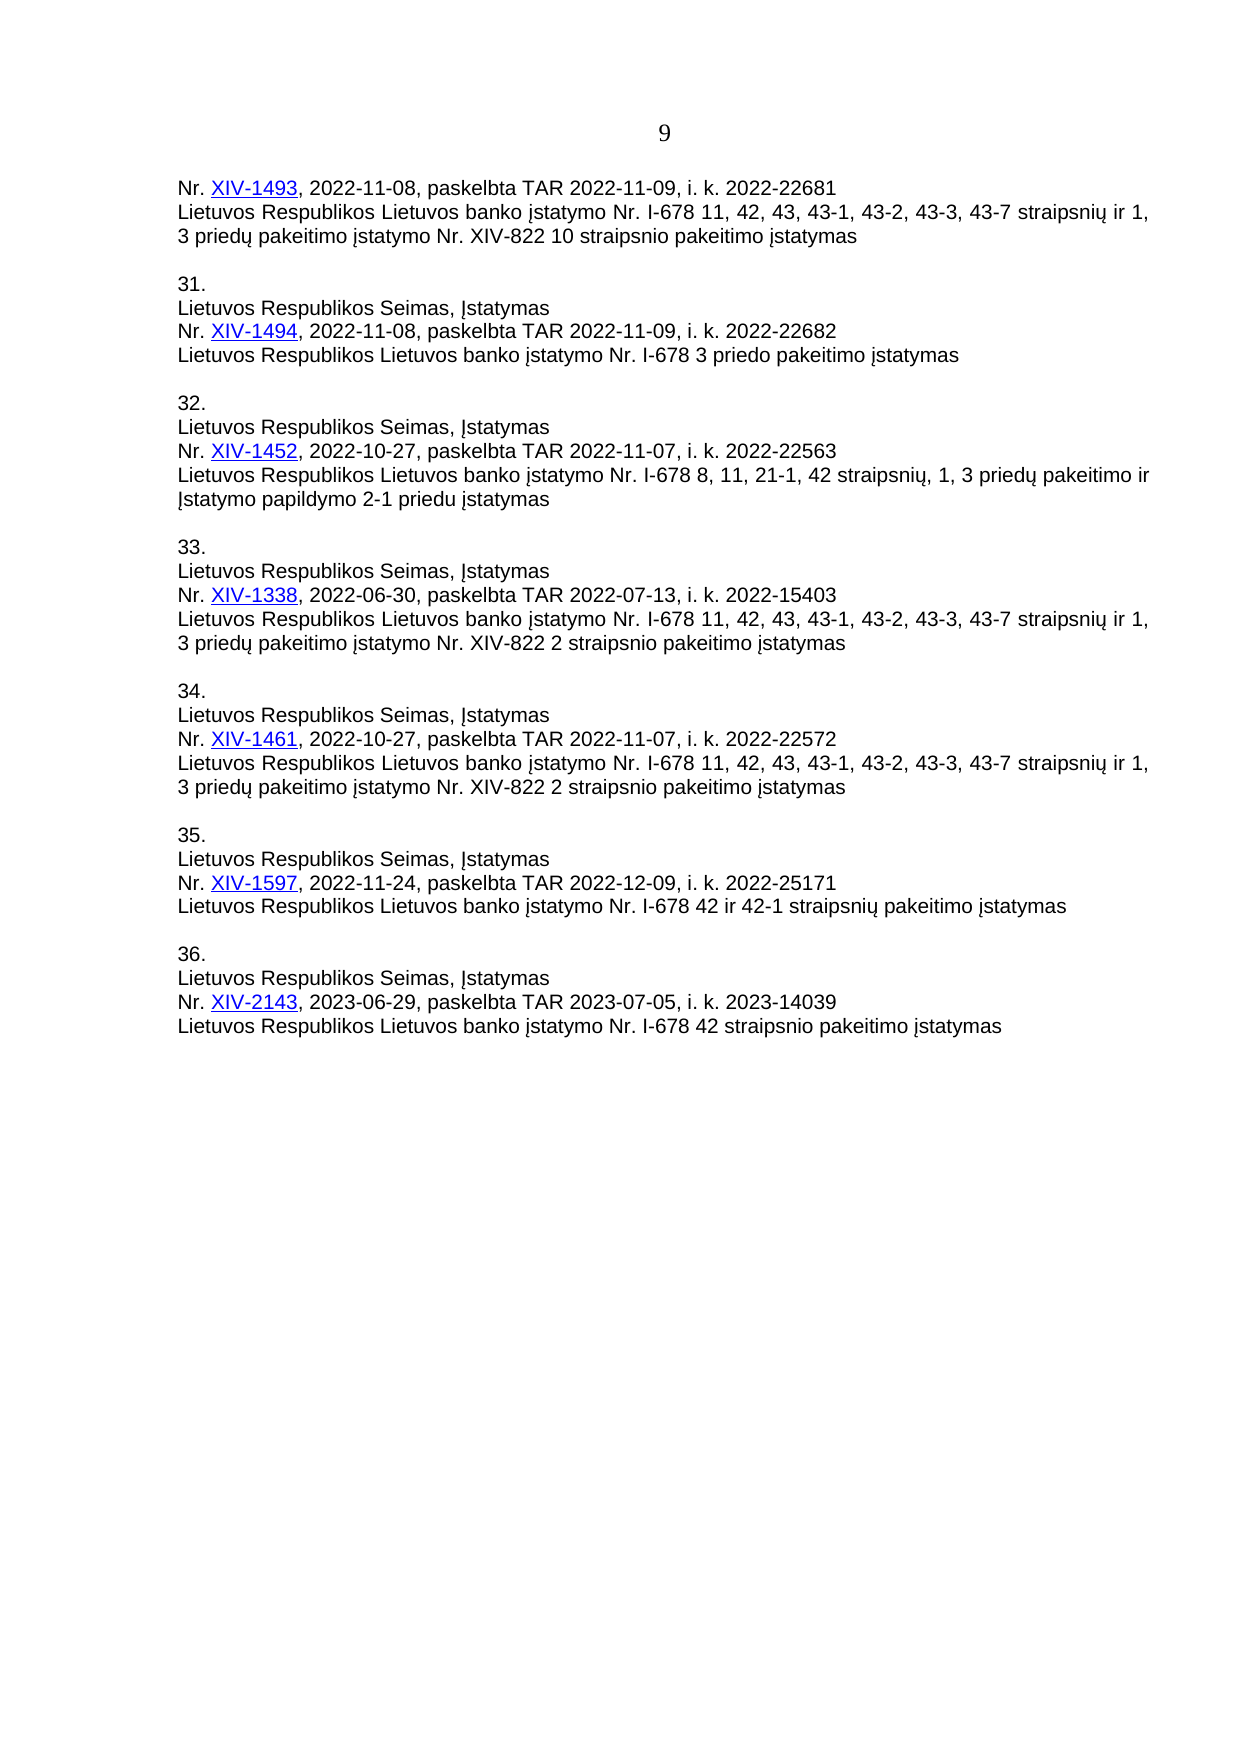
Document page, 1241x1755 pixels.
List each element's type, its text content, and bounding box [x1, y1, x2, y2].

text 34. [177, 679, 1152, 703]
text Lietuvos Respublikos Seimas, Įstatymas [177, 295, 1152, 319]
text 36. [177, 942, 1152, 966]
text Lietuvos Respublikos Lietuvos banko įstatymo Nr. I-678 8, 11, 21-1, 42 straipsnių, 1, 3 priedų pakeitimo ir Įstatymo papildymo 2-1 priedu įstatymas [177, 463, 1152, 511]
text Nr. XIV-1461, 2022-10-27, paskelbta TAR 2022-11-07, i. k. 2022-22572 [177, 727, 1152, 751]
text 35. [177, 822, 1152, 846]
text Lietuvos Respublikos Lietuvos banko įstatymo Nr. I-678 11, 42, 43, 43-1, 43-2, 43-3, 43-7 straipsnių ir 1, 3 priedų pakeitimo įstatymo Nr. XIV-822 2 straipsnio pakeitimo įstatymas [177, 751, 1152, 798]
text Nr. XIV-1452, 2022-10-27, paskelbta TAR 2022-11-07, i. k. 2022-22563 [177, 439, 1152, 463]
text 33. [177, 535, 1152, 559]
text Lietuvos Respublikos Lietuvos banko įstatymo Nr. I-678 11, 42, 43, 43-1, 43-2, 43-3, 43-7 straipsnių ir 1, 3 priedų pakeitimo įstatymo Nr. XIV-822 10 straipsnio pakeitimo įstatymas [177, 199, 1152, 247]
text Lietuvos Respublikos Seimas, Įstatymas [177, 703, 1152, 727]
text Nr. XIV-1597, 2022-11-24, paskelbta TAR 2022-12-09, i. k. 2022-25171 [177, 870, 1152, 894]
text Nr. XIV-1338, 2022-06-30, paskelbta TAR 2022-07-13, i. k. 2022-15403 [177, 583, 1152, 607]
text 31. [177, 271, 1152, 295]
text Lietuvos Respublikos Lietuvos banko įstatymo Nr. I-678 42 straipsnio pakeitimo įstatymas [177, 1014, 1152, 1038]
text Nr. XIV-1494, 2022-11-08, paskelbta TAR 2022-11-09, i. k. 2022-22682 [177, 319, 1152, 343]
text Lietuvos Respublikos Lietuvos banko įstatymo Nr. I-678 11, 42, 43, 43-1, 43-2, 43-3, 43-7 straipsnių ir 1, 3 priedų pakeitimo įstatymo Nr. XIV-822 2 straipsnio pakeitimo įstatymas [177, 607, 1152, 655]
text Lietuvos Respublikos Lietuvos banko įstatymo Nr. I-678 3 priedo pakeitimo įstatymas [177, 343, 1152, 367]
text 32. [177, 391, 1152, 415]
text Lietuvos Respublikos Lietuvos banko įstatymo Nr. I-678 42 ir 42-1 straipsnių pakeitimo įstatymas [177, 894, 1152, 918]
text Nr. XIV-1493, 2022-11-08, paskelbta TAR 2022-11-09, i. k. 2022-22681 [177, 176, 1152, 199]
text Lietuvos Respublikos Seimas, Įstatymas [177, 559, 1152, 583]
text Lietuvos Respublikos Seimas, Įstatymas [177, 415, 1152, 439]
text Lietuvos Respublikos Seimas, Įstatymas [177, 966, 1152, 990]
text Nr. XIV-2143, 2023-06-29, paskelbta TAR 2023-07-05, i. k. 2023-14039 [177, 990, 1152, 1014]
text Lietuvos Respublikos Seimas, Įstatymas [177, 846, 1152, 870]
